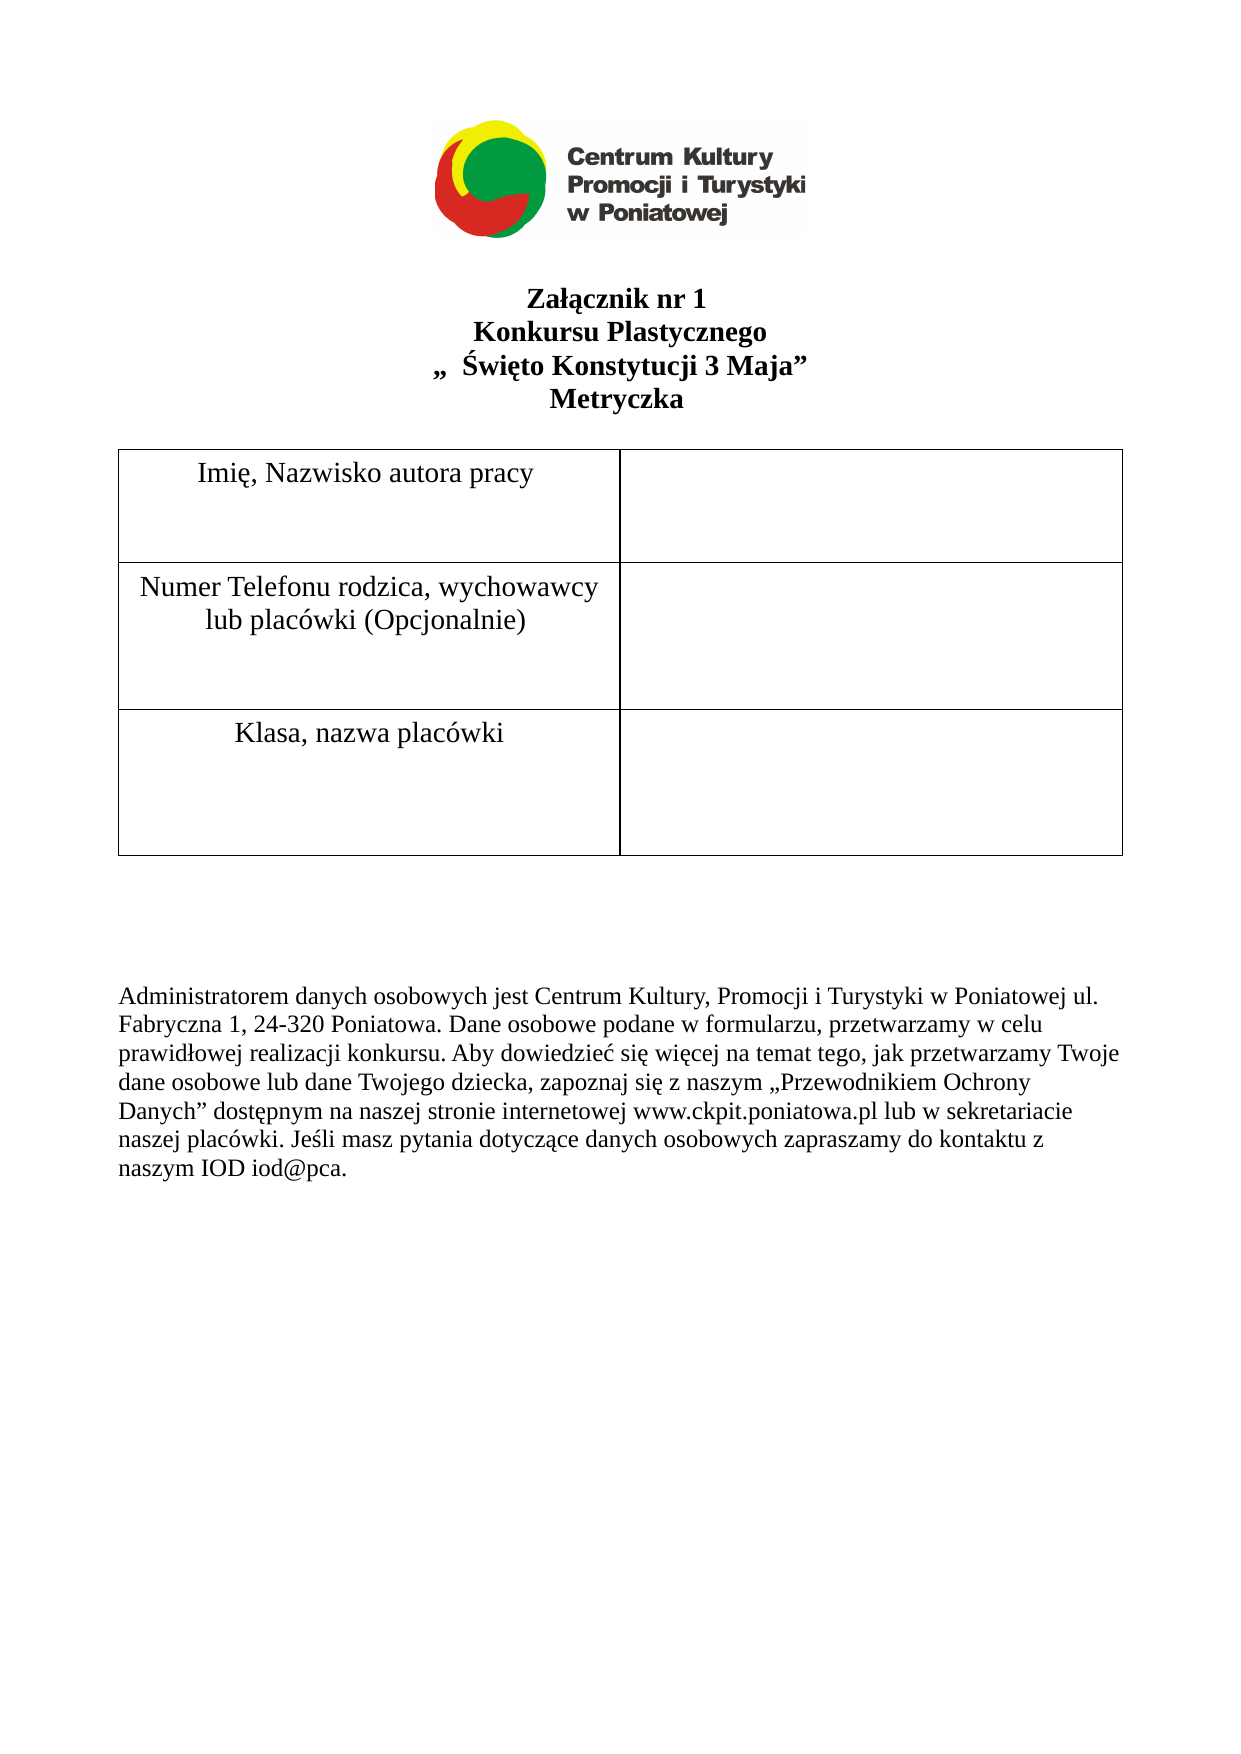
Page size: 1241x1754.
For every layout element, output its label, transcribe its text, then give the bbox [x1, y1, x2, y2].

table_cell Numer Telefonu rodzica, wychowawcy lub placówki (Opcjonalnie) [119, 563, 619, 708]
table_cell [621, 563, 1122, 708]
text „ Święto Konstytucji 3 Maja” [118, 348, 1122, 382]
table_header Imię, Nazwisko autora pracy [119, 450, 619, 562]
text Metryczka [118, 382, 1122, 415]
text Załącznik nr 1 [118, 281, 1122, 314]
table_header [621, 450, 1122, 562]
text Konkursu Plastycznego [118, 314, 1122, 348]
text Administratorem danych osobowych jest Centrum Kultury, Promocji i Turystyki w Poniatowej ul. Fabryczna 1, 24-320 Poniatowa. Dane osobowe podane w formularzu, przetwarzamy w celu prawidłowej realizacji konkursu. Aby dowiedzieć się więcej na temat tego, jak przetwarzamy Twoje dane osobowe lub dane Twojego dziecka, zapoznaj się z naszym „Przewodnikiem Ochrony Danych” dostępnym na naszej stronie internetowej www.ckpit.poniatowa.pl lub w sekretariacie naszej placówki. Jeśli masz pytania dotyczące danych osobowych zapraszamy do kontaktu z naszym IOD iod@pca. [118, 981, 1122, 1182]
table_cell Klasa, nazwa placówki [119, 710, 619, 855]
table_cell [621, 710, 1122, 855]
picture [435, 118, 806, 238]
